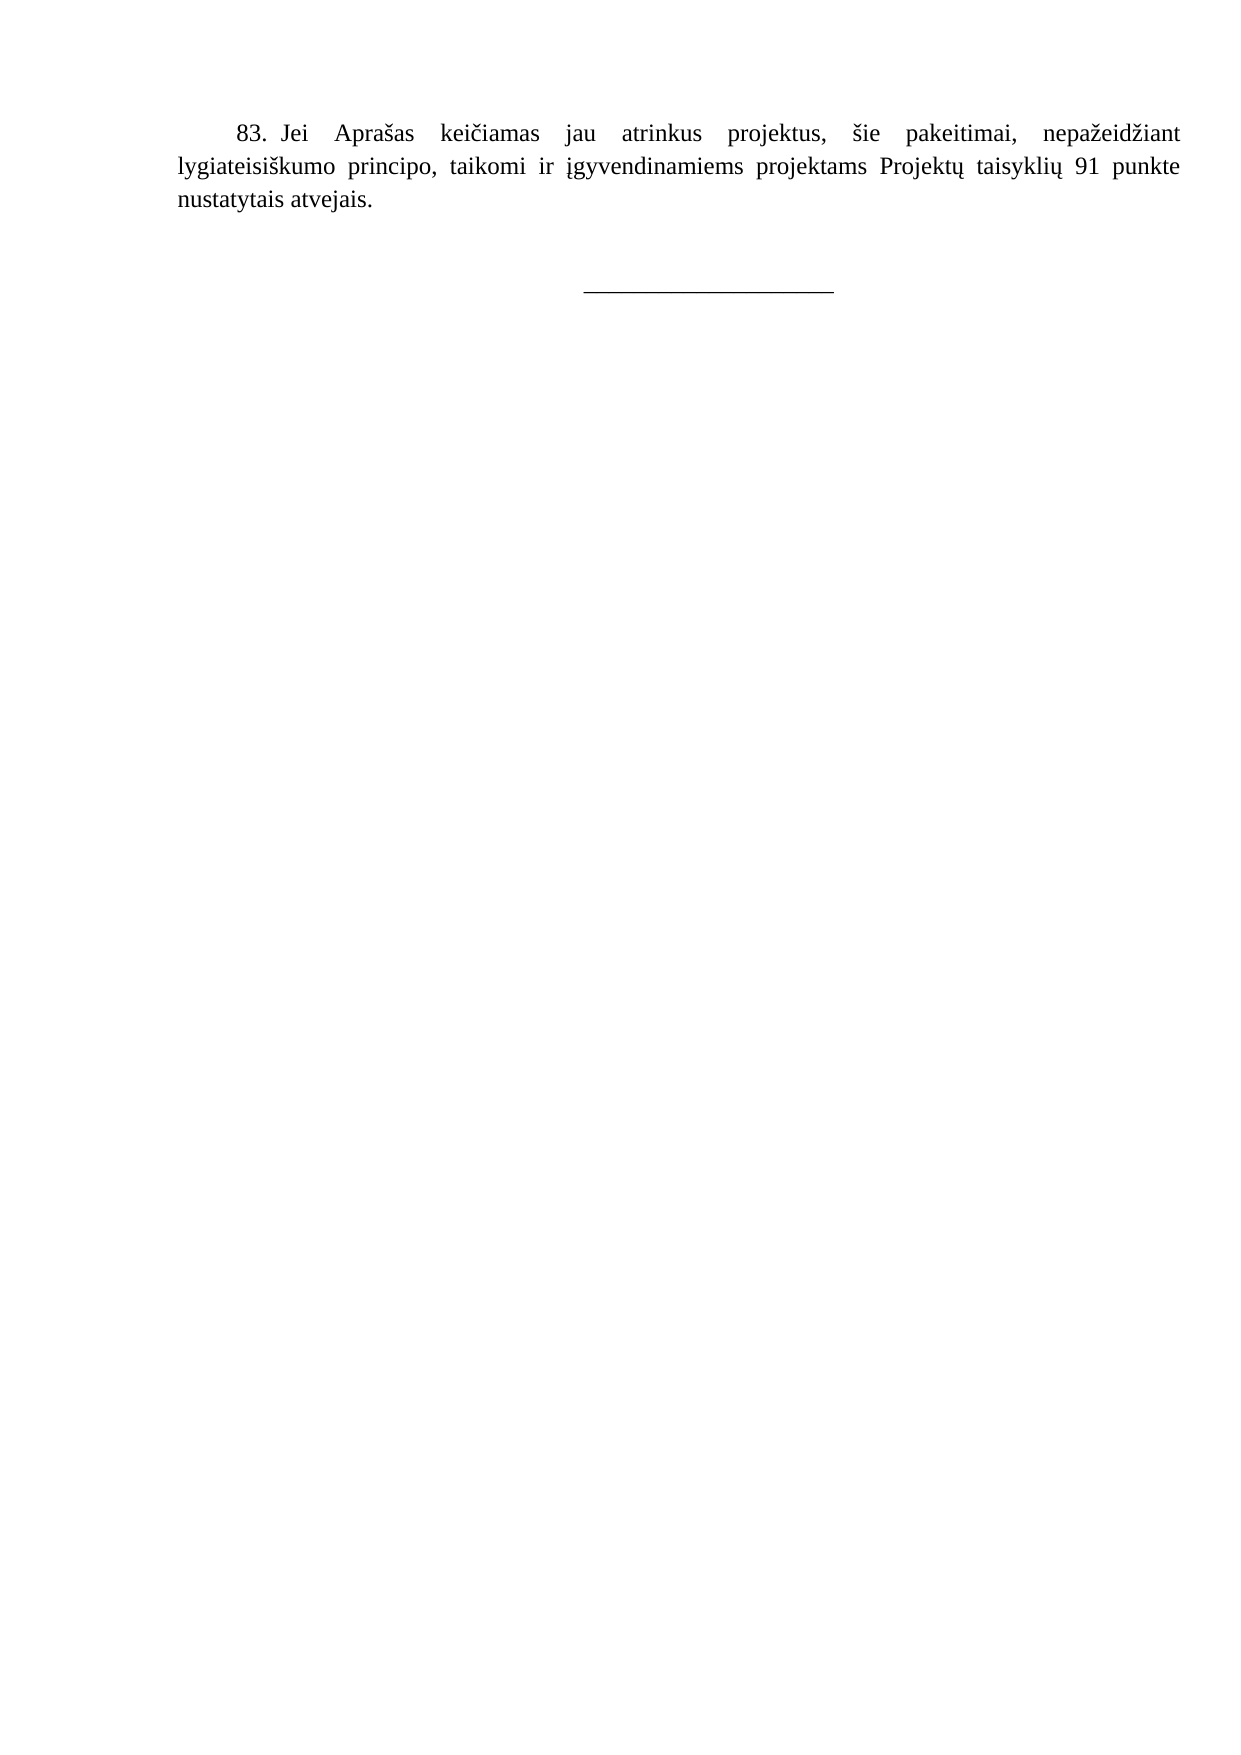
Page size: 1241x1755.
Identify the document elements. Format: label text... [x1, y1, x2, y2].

text ____________________ [177, 267, 1181, 296]
text 83. Jei Aprašas keičiamas jau atrinkus projektus, šie pakeitimai, nepažeidžiant lygiateisiškumo principo, taikomi ir įgyvendinamiems projektams Projektų taisyklių 91 punkte nustatytais atvejais. [177, 118, 1181, 213]
